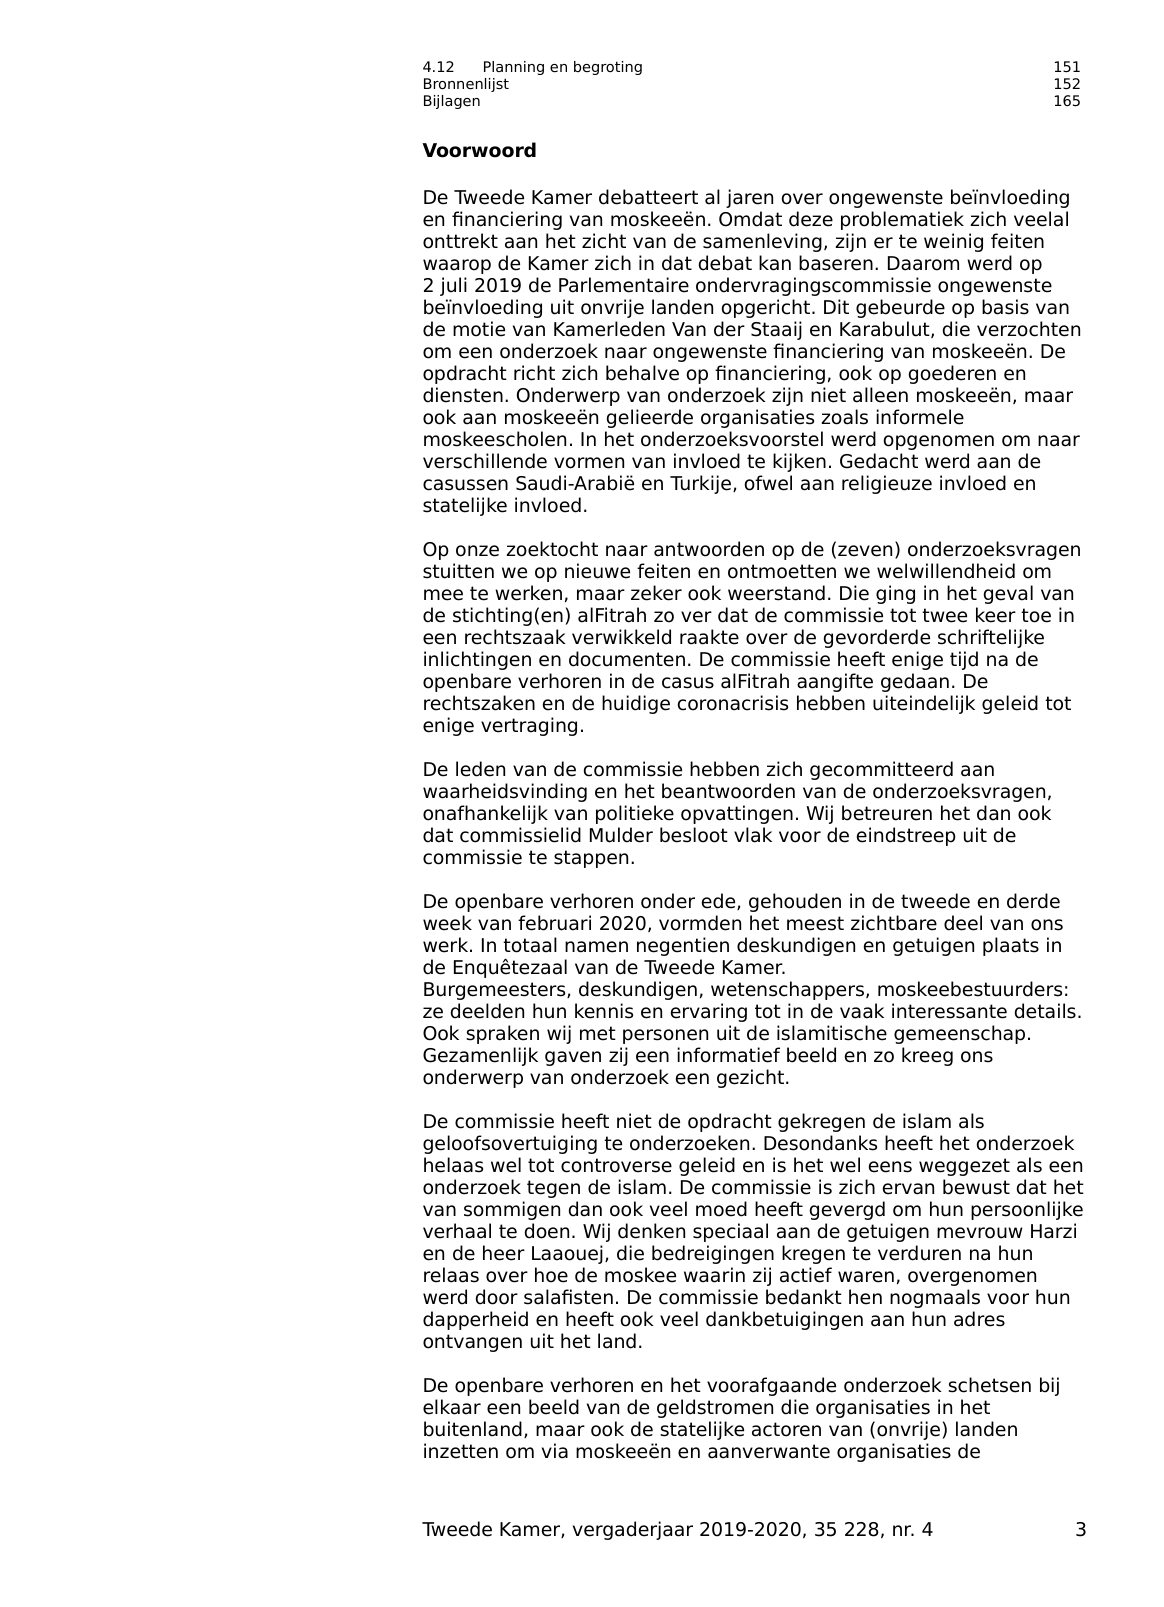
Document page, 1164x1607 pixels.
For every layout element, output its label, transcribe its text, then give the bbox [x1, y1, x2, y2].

table_cell Bijlagen [422, 93, 1019, 110]
text De Tweede Kamer debatteert al jaren over ongewenste beïnvloeding en financiering van moskeeën. Omdat deze problematiek zich veelal onttrekt aan het zicht van de samenleving, zijn er te weinig feiten waarop de Kamer zich in dat debat kan baseren. Daarom werd op 2 juli 2019 de Parlementaire ondervragingscommissie ongewenste beïnvloeding uit onvrije landen opgericht. Dit gebeurde op basis van de motie van Kamerleden Van der Staaij en Karabulut, die verzochten om een onderzoek naar ongewenste financiering van moskeeën. De opdracht richt zich behalve op financiering, ook op goederen en diensten. Onderwerp van onderzoek zijn niet alleen moskeeën, maar ook aan moskeeën gelieerde organisaties zoals informele moskeescholen. In het onderzoeksvoorstel werd opgenomen om naar verschillende vormen van invloed te kijken. Gedacht werd aan de casussen Saudi-Arabië en Turkije, ofwel aan religieuze invloed en statelijke invloed. [422, 187, 1087, 517]
text De commissie heeft niet de opdracht gekregen de islam als geloofsovertuiging te onderzoeken. Desondanks heeft het onderzoek helaas wel tot controverse geleid en is het wel eens weggezet als een onderzoek tegen de islam. De commissie is zich ervan bewust dat het van sommigen dan ook veel moed heeft gevergd om hun persoonlijke verhaal te doen. Wij denken speciaal aan de getuigen mevrouw Harzi en de heer Laaouej, die bedreigingen kregen te verduren na hun relaas over hoe de moskee waarin zij actief waren, overgenomen werd door salafisten. De commissie bedankt hen nogmaals voor hun dapperheid en heeft ook veel dankbetuigingen aan hun adres ontvangen uit het land. [422, 1111, 1087, 1353]
table_cell Planning en begroting [476, 59, 1019, 76]
text De openbare verhoren en het voorafgaande onderzoek schetsen bij elkaar een beeld van de geldstromen die organisaties in het buitenland, maar ook de statelijke actoren van (onvrije) landen inzetten om via moskeeën en aanverwante organisaties de [422, 1375, 1087, 1463]
text Op onze zoektocht naar antwoorden op de (zeven) onderzoeksvragen stuitten we op nieuwe feiten en ontmoetten we welwillendheid om mee te werken, maar zeker ook weerstand. Die ging in het geval van de stichting(en) alFitrah zo ver dat de commissie tot twee keer toe in een rechtszaak verwikkeld raakte over de gevorderde schriftelijke inlichtingen en documenten. De commissie heeft enige tijd na de openbare verhoren in de casus alFitrah aangifte gedaan. De rechtszaken en de huidige coronacrisis hebben uiteindelijk geleid tot enige vertraging. [422, 539, 1087, 737]
table_cell Bronnenlijst [422, 76, 1019, 93]
text De openbare verhoren onder ede, gehouden in de tweede en derde week van februari 2020, vormden het meest zichtbare deel van ons werk. In totaal namen negentien deskundigen en getuigen plaats in de Enquêtezaal van de Tweede Kamer. [422, 891, 1087, 979]
table_cell 4.12 [422, 59, 476, 76]
text Burgemeesters, deskundigen, wetenschappers, moskeebestuurders: ze deelden hun kennis en ervaring tot in de vaak interessante details. Ook spraken wij met personen uit de islamitische gemeenschap. Gezamenlijk gaven zij een informatief beeld en zo kreeg ons onderwerp van onderzoek een gezicht. [422, 979, 1087, 1089]
table_cell 151 [1019, 59, 1087, 76]
text De leden van de commissie hebben zich gecommitteerd aan waarheidsvinding en het beantwoorden van de onderzoeksvragen, onafhankelijk van politieke opvattingen. Wij betreuren het dan ook dat commissielid Mulder besloot vlak voor de eindstreep uit de commissie te stappen. [422, 759, 1087, 869]
table_cell 152 [1019, 76, 1087, 93]
table_cell 165 [1019, 93, 1087, 110]
subtitle Voorwoord [422, 140, 1087, 162]
